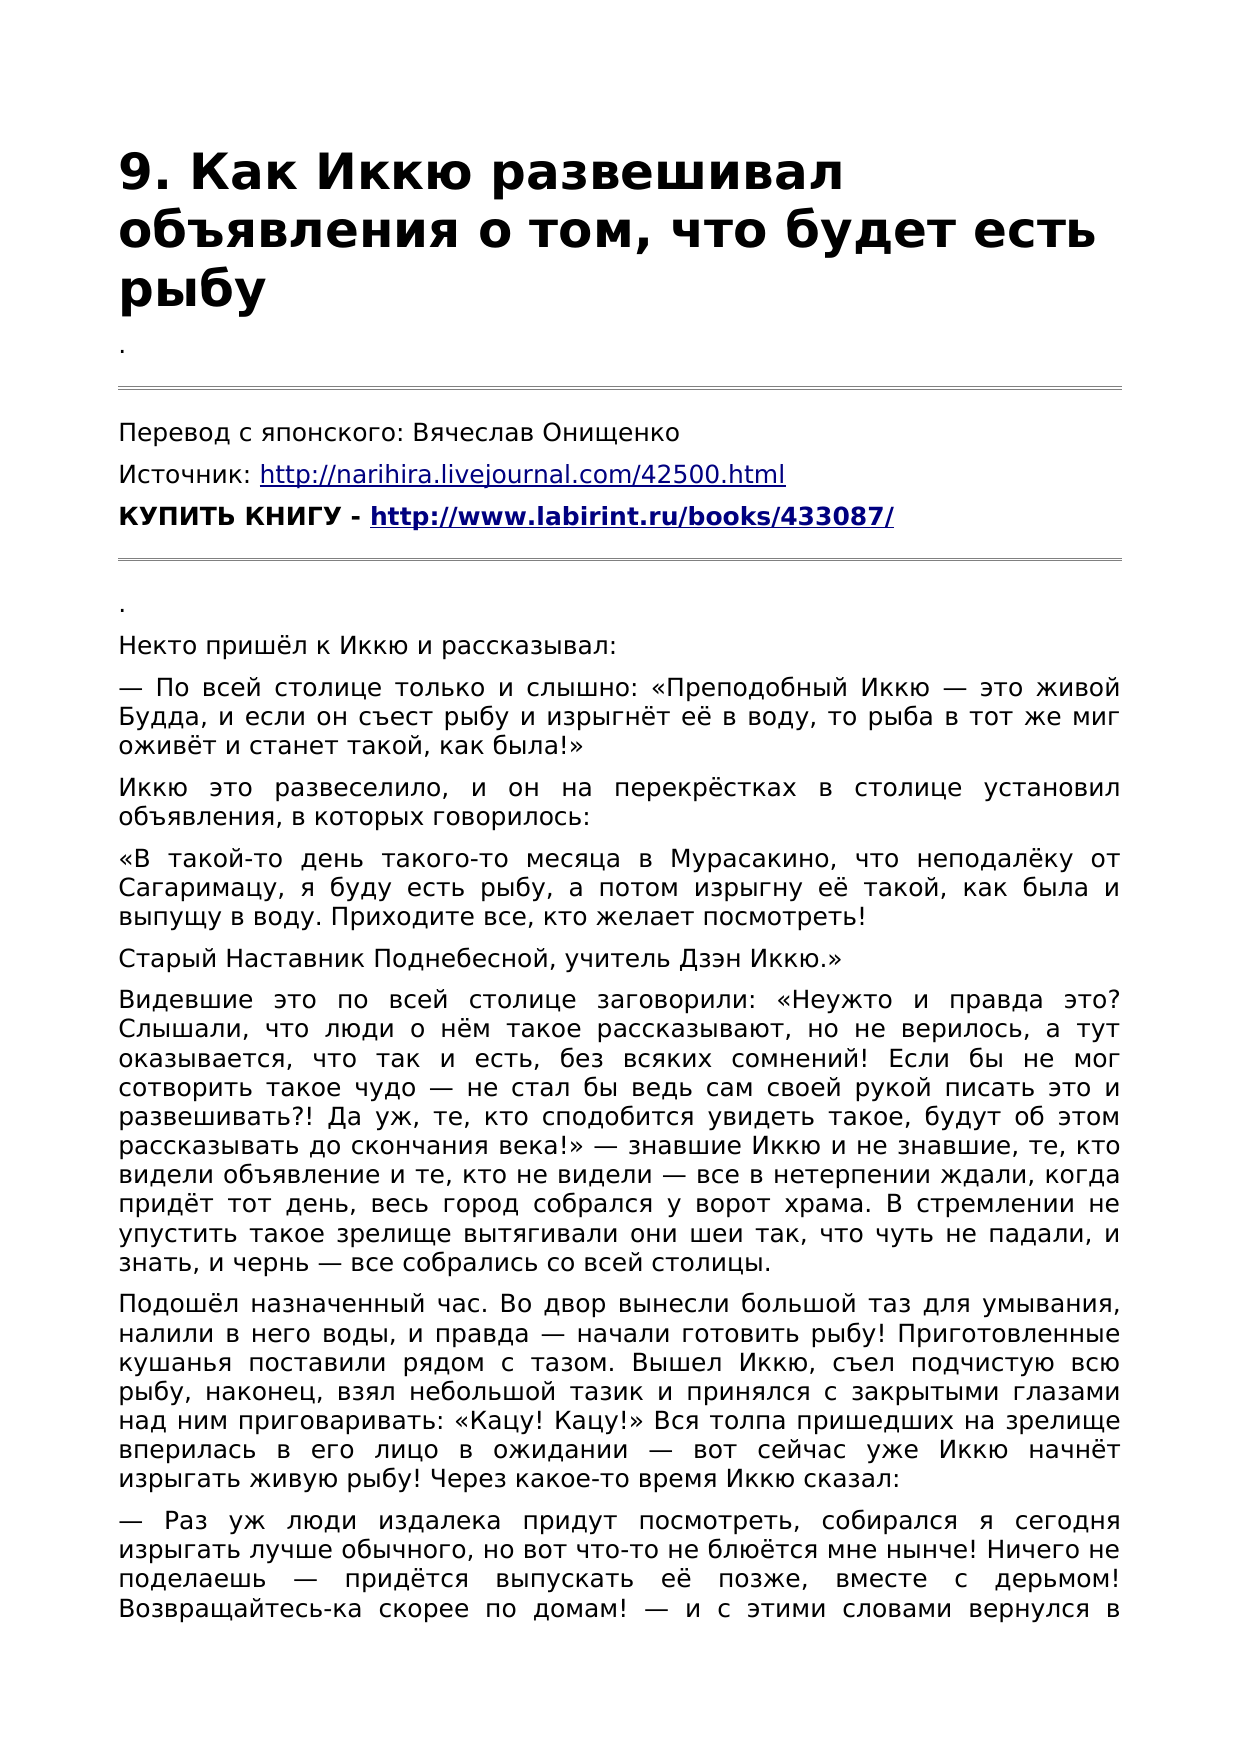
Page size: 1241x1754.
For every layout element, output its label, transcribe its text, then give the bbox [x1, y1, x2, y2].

text Старый Наставник Поднебесной, учитель Дзэн Иккю.» [118, 944, 1122, 973]
text Перевод с японского: Вячеслав Онищенко [118, 418, 1122, 447]
text Иккю это развеселило, и он на перекрёстках в столице установил объявления, в которых говорилось: [118, 773, 1122, 831]
text КУПИТЬ КНИГУ - http://www.labirint.ru/books/433087/ [118, 502, 1122, 531]
text — По всей столице только и слышно: «Преподобный Иккю — это живой Будда, и если он съест рыбу и изрыгнёт её в воду, то рыба в тот же миг оживёт и станет такой, как была!» [118, 673, 1122, 761]
text . [118, 330, 1122, 359]
text — Раз уж люди издалека придут посмотреть, собирался я сегодня изрыгать лучше обычного, но вот что-то не блюётся мне нынче! Ничего не поделаешь — придётся выпускать её позже, вместе с дерьмом! Возвращайтесь-ка скорее по домам! — и с этими словами вернулся в [118, 1506, 1122, 1623]
text Подошёл назначенный час. Во двор вынесли большой таз для умывания, налили в него воды, и правда — начали готовить рыбу! Приготовленные кушанья поставили рядом с тазом. Вышел Иккю, съел подчистую всю рыбу, наконец, взял небольшой тазик и принялся с закрытыми глазами над ним приговаривать: «Кацу! Кацу!» Вся толпа пришедших на зрелище вперилась в его лицо в ожидании — вот сейчас уже Иккю начнёт изрыгать живую рыбу! Через какое-то время Иккю сказал: [118, 1290, 1122, 1494]
text Некто пришёл к Иккю и рассказывал: [118, 631, 1122, 661]
subtitle 9. Как Иккю развешивал объявления о том, что будет есть рыбу [118, 143, 1122, 318]
text . [118, 590, 1122, 619]
text «В такой-то день такого-то месяца в Мурасакино, что неподалёку от Сагаримацу, я буду есть рыбу, а потом изрыгну её такой, как была и выпущу в воду. Приходите все, кто желает посмотреть! [118, 844, 1122, 931]
text Источник: http://narihira.livejournal.com/42500.html [118, 460, 1122, 489]
text Видевшие это по всей столице заговорили: «Неужто и правда это? Слышали, что люди о нём такое рассказывают, но не верилось, а тут оказывается, что так и есть, без всяких сомнений! Если бы не мог сотворить такое чудо — не стал бы ведь сам своей рукой писать это и развешивать?! Да уж, те, кто сподобится увидеть такое, будут об этом рассказывать до скончания века!» — знавшие Иккю и не знавшие, те, кто видели объявление и те, кто не видели — все в нетерпении ждали, когда придёт тот день, весь город собрался у ворот храма. В стремлении не упустить такое зрелище вытягивали они шеи так, что чуть не падали, и знать, и чернь — все собрались со всей столицы. [118, 986, 1122, 1277]
